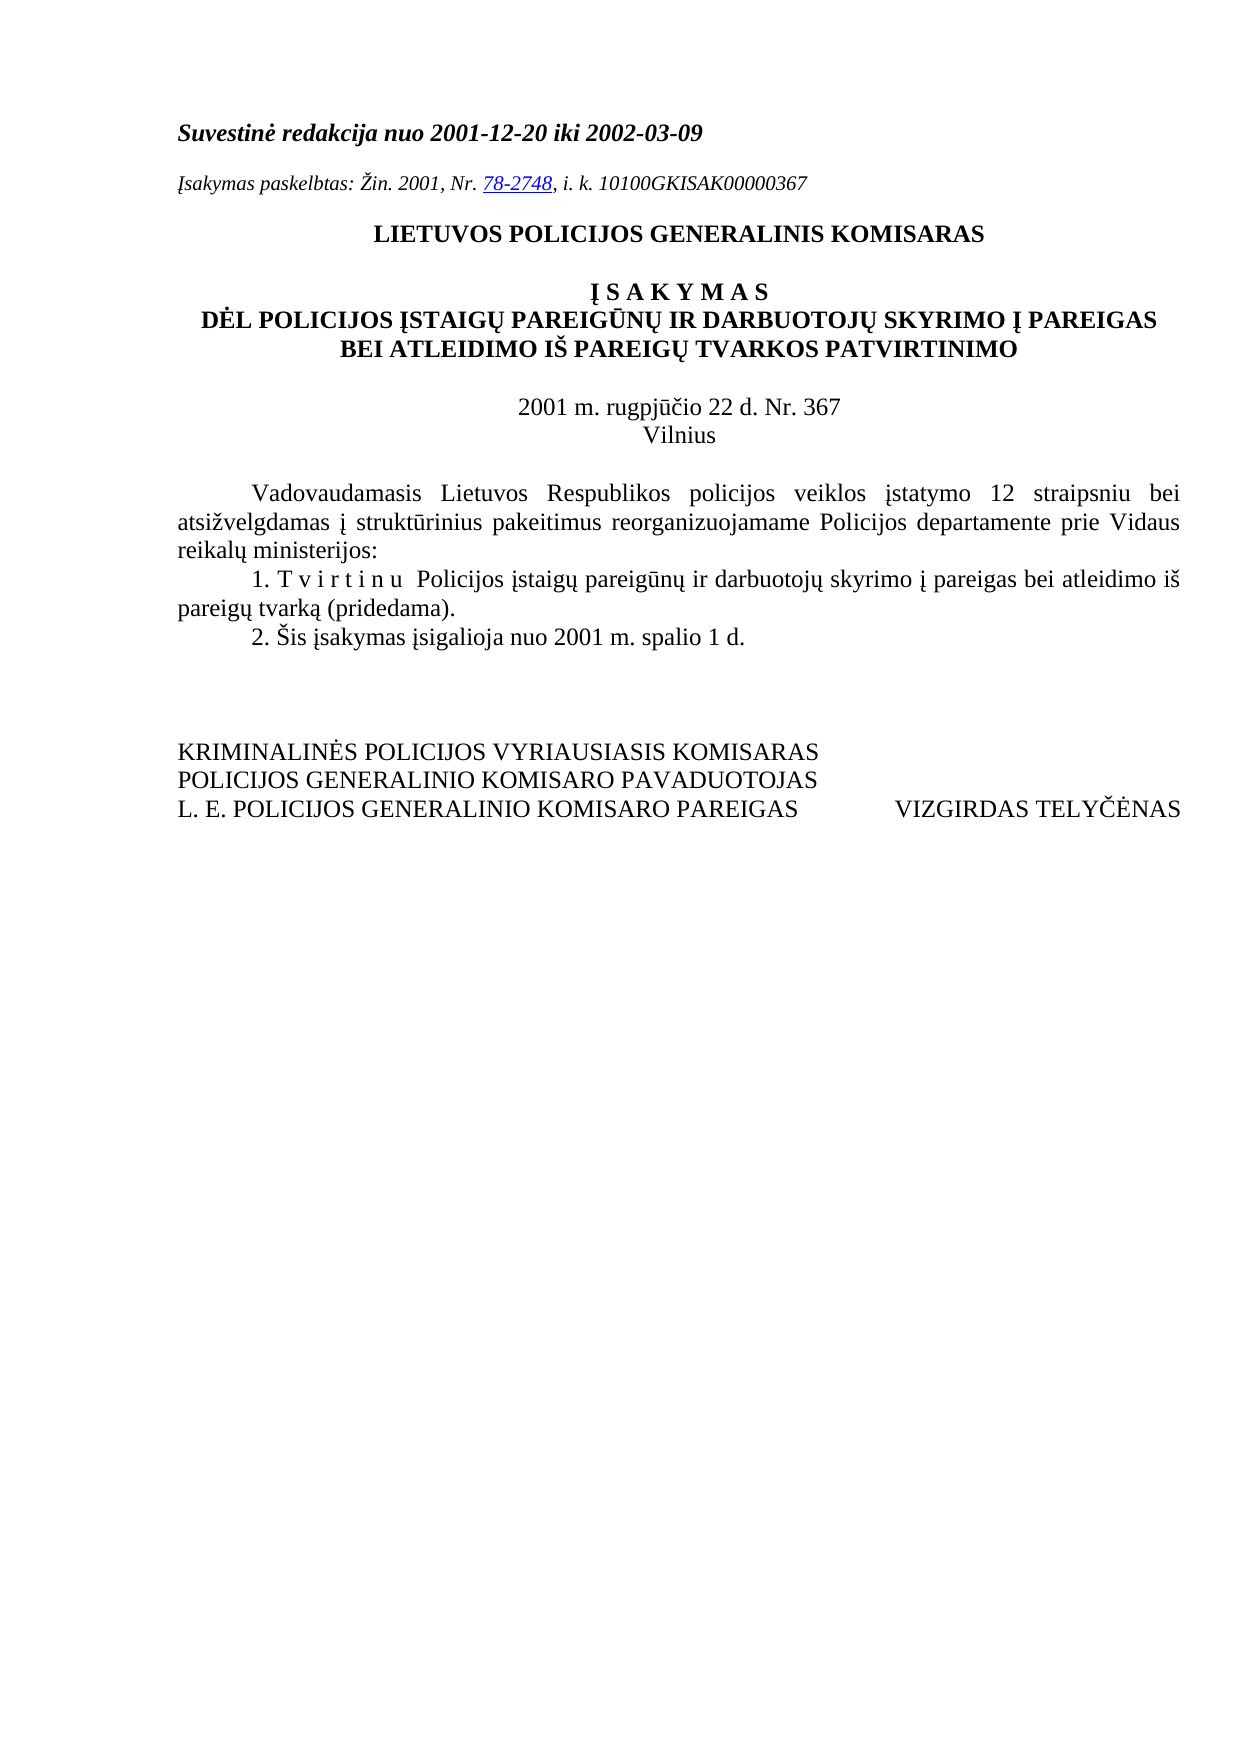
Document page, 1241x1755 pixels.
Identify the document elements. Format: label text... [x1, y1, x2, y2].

text Įsakymas paskelbtas: Žin. 2001, Nr. 78-2748, i. k. 10100GKISAK00000367 [177, 171, 1181, 195]
text 1. Tvirtinu Policijos įstaigų pareigūnų ir darbuotojų skyrimo į pareigas bei atleidimo iš pareigų tvarką (pridedama). [177, 564, 1181, 622]
text KRIMINALINĖS POLICIJOS VYRIAUSIASIS KOMISARAS [177, 737, 1181, 765]
text Į S A K Y M A S [177, 277, 1181, 305]
text LIETUVOS POLICIJOS GENERALINIS KOMISARAS [177, 219, 1181, 248]
text Vilnius [177, 420, 1181, 449]
text Suvestinė redakcija nuo 2001-12-20 iki 2002-03-09 [177, 118, 1181, 147]
text Vadovaudamasis Lietuvos Respublikos policijos veiklos įstatymo 12 straipsniu bei atsižvelgdamas į struktūrinius pakeitimus reorganizuojamame Policijos departamente prie Vidaus reikalų ministerijos: [177, 478, 1181, 564]
text 2. Šis įsakymas įsigalioja nuo 2001 m. spalio 1 d. [177, 622, 1181, 650]
text 2001 m. rugpjūčio 22 d. Nr. 367 [177, 392, 1181, 420]
text POLICIJOS GENERALINIO KOMISARO PAVADUOTOJAS [177, 765, 1181, 794]
text L. E. POLICIJOS GENERALINIO KOMISARO PAREIGAS VIZGIRDAS TELYČĖNAS [177, 794, 1181, 823]
text DĖL POLICIJOS ĮSTAIGŲ PAREIGŪNŲ IR DARBUOTOJŲ SKYRIMO Į PAREIGAS BEI ATLEIDIMO IŠ PAREIGŲ TVARKOS PATVIRTINIMO [177, 305, 1181, 363]
